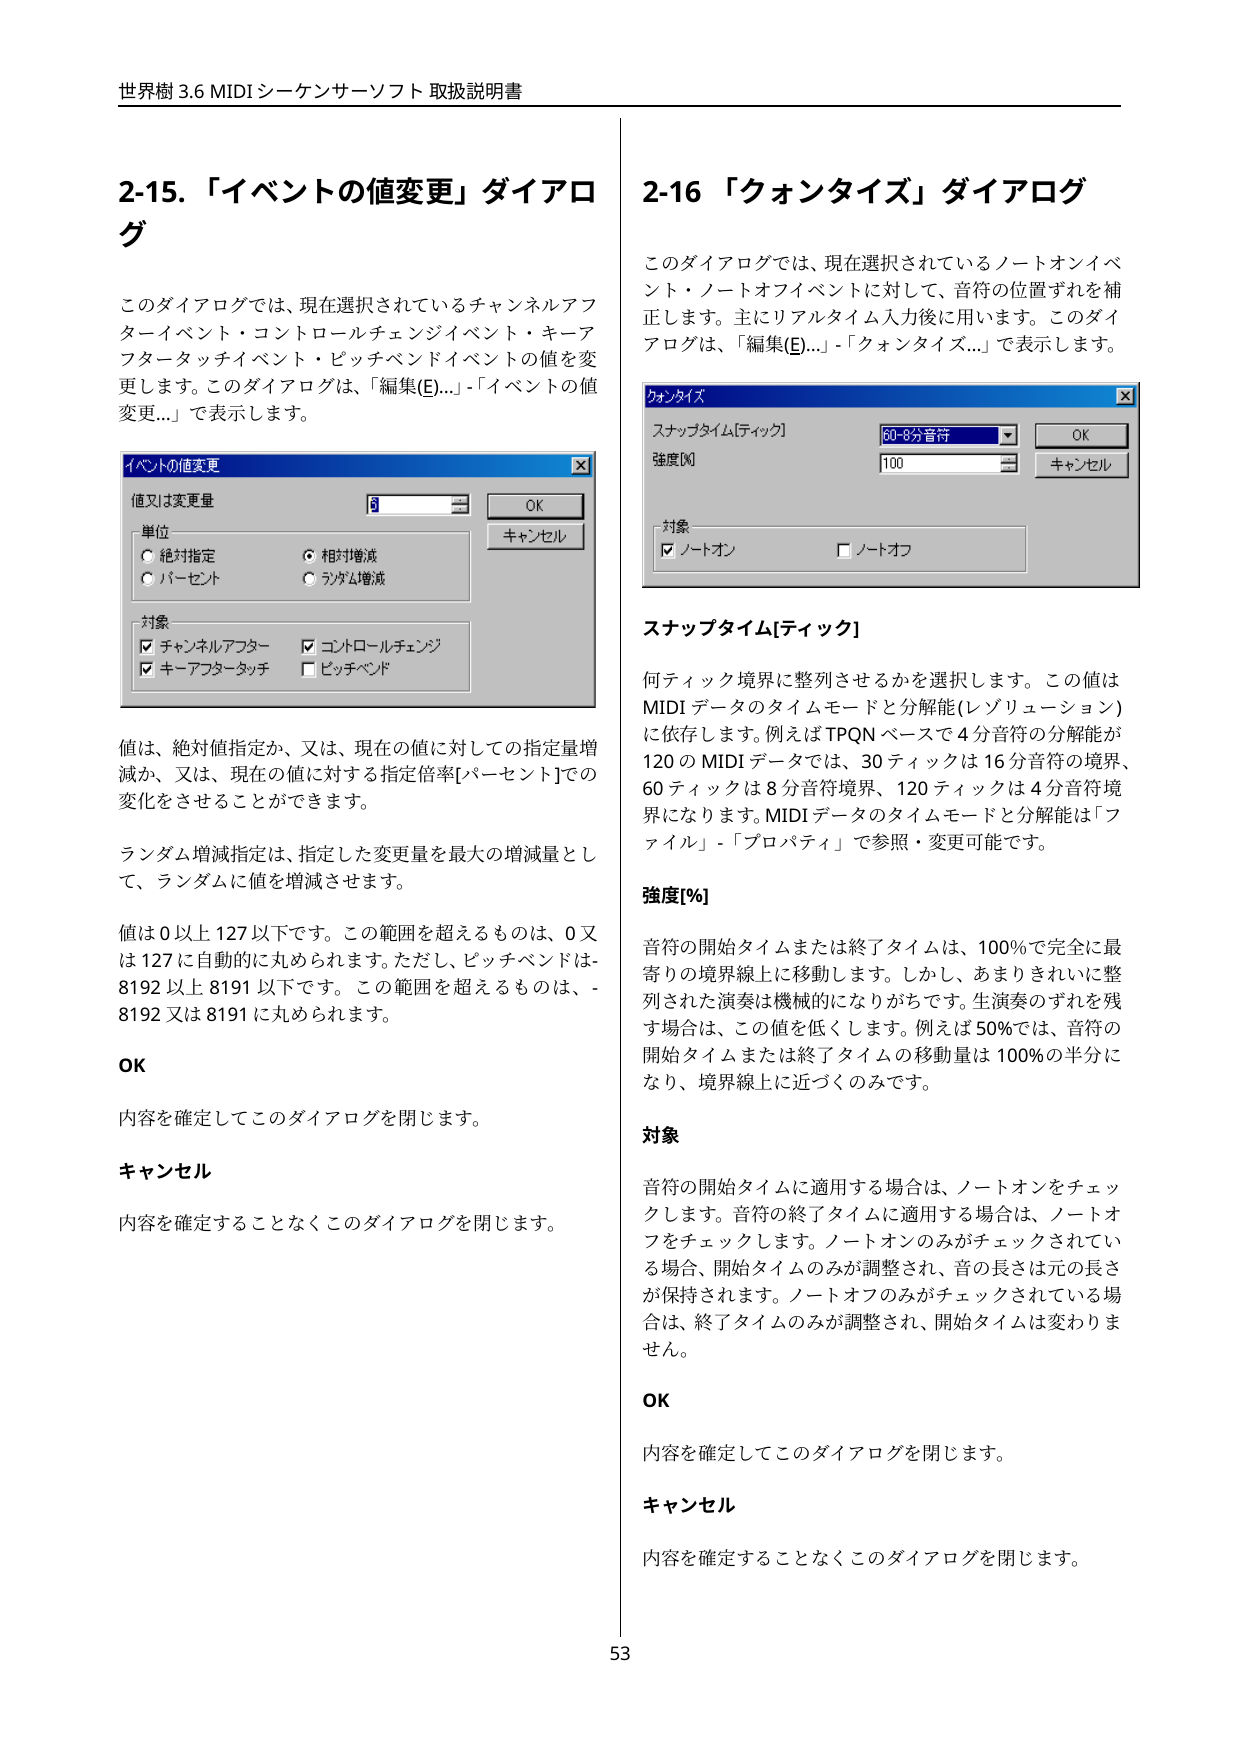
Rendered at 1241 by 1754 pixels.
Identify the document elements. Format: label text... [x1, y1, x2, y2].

text ランダム増減指定は、指定した変更量を最大の増減量として、ランダムに値を増減させます。 [118, 840, 598, 894]
text 値は0以上127以下です。この範囲を超えるものは、0又は127に自動的に丸められます。ただし、ピッチベンドは-8192以上8191以下です。この範囲を超えるものは、-8192又は8191に丸められます。 [118, 919, 598, 1027]
text OK [642, 1388, 1122, 1413]
text 音符の開始タイムに適用する場合は、ノートオンをチェックします。音符の終了タイムに適用する場合は、ノートオフをチェックします。ノートオンのみがチェックされている場合、開始タイムのみが調整され、音の長さは元の長さが保持されます。ノートオフのみがチェックされている場合は、終了タイムのみが調整され、開始タイムは変わりません。 [642, 1173, 1122, 1362]
text スナップタイム[ティック] [642, 613, 1122, 641]
text 音符の開始タイムまたは終了タイムは、100％で完全に最寄りの境界線上に移動します。しかし、あまりきれいに整列された演奏は機械的になりがちです。生演奏のずれを残す場合は、この値を低くします。例えば50%では、音符の開始タイムまたは終了タイムの移動量は100%の半分になり、境界線上に近づくのみです。 [642, 933, 1122, 1095]
text 値は、絶対値指定か、又は、現在の値に対しての指定量増減か、又は、現在の値に対する指定倍率[パーセント]での変化をさせることができます。 [118, 733, 598, 814]
text このダイアログでは、現在選択されているノートオンイベント・ノートオフイベントに対して、音符の位置ずれを補正します。主にリアルタイム入力後に用います。このダイアログは、「編集(E)...」-「クォンタイズ...」で表示します。 [642, 249, 1122, 357]
text OK [118, 1053, 598, 1078]
text 内容を確定することなくこのダイアログを閉じます。 [118, 1209, 598, 1236]
text キャンセル [118, 1156, 598, 1183]
text 対象 [642, 1121, 1122, 1148]
text 内容を確定してこのダイアログを閉じます。 [118, 1104, 598, 1131]
picture [642, 382, 1140, 588]
text 強度[%] [642, 880, 1122, 908]
text 内容を確定してこのダイアログを閉じます。 [642, 1439, 1122, 1466]
text 内容を確定することなくこのダイアログを閉じます。 [642, 1544, 1122, 1571]
text 何ティック境界に整列させるかを選択します。この値はMIDIデータのタイムモードと分解能(レゾリューション)に依存します。例えばTPQNベースで4分音符の分解能が120のMIDIデータでは、30ティックは16分音符の境界、60ティックは8分音符境界、120ティックは4分音符境界になります。MIDIデータのタイムモードと分解能は「ファイル」-「プロパティ」で参照・変更可能です。 [642, 666, 1122, 855]
text このダイアログでは、現在選択されているチャンネルアフターイベント・コントロールチェンジイベント・キーアフタータッチイベント・ピッチベンドイベントの値を変更します。このダイアログは、「編集(E)...」-「イベントの値変更...」で表示します。 [118, 291, 598, 426]
subtitle 2-15. 「イベントの値変更」ダイアログ [118, 169, 598, 253]
subtitle 2-16 「クォンタイズ」ダイアログ [642, 169, 1122, 211]
text キャンセル [642, 1491, 1122, 1518]
picture [120, 451, 596, 708]
